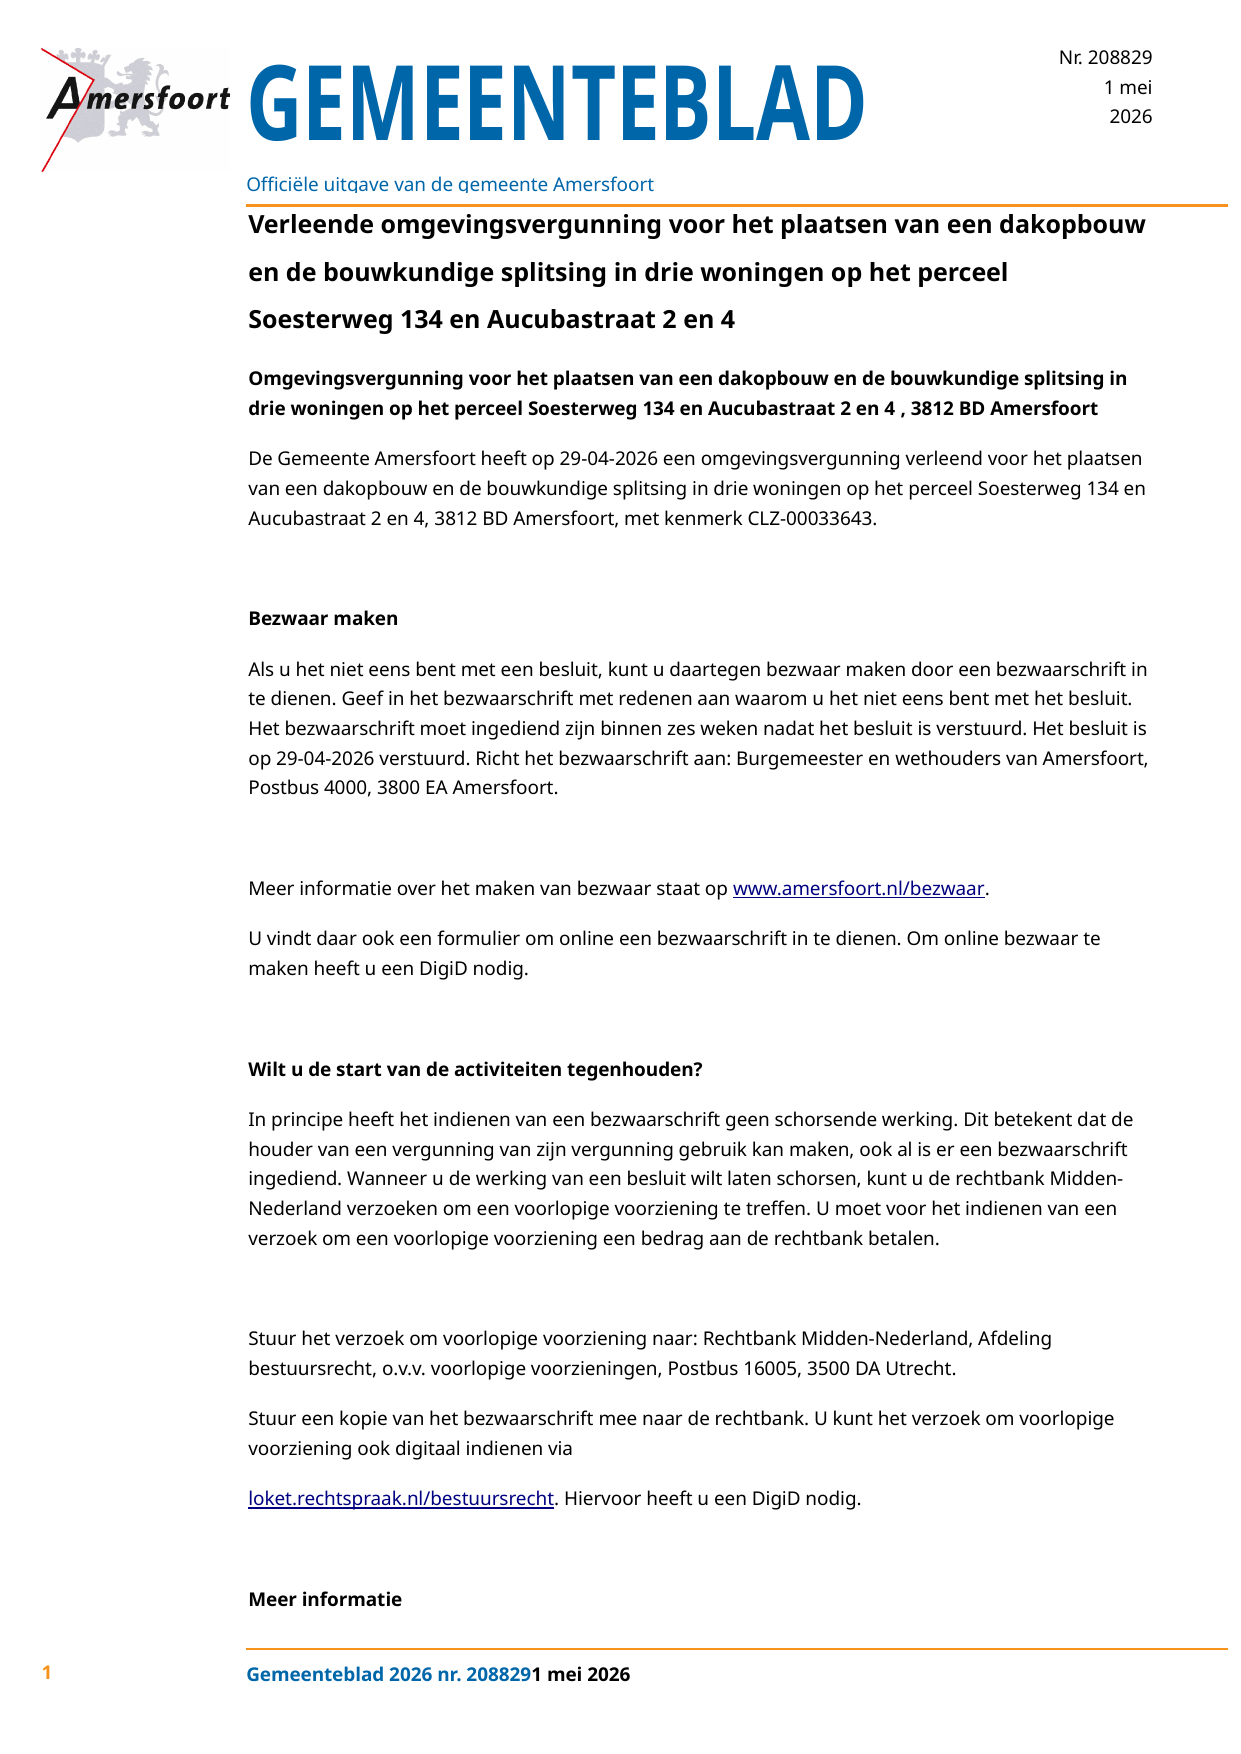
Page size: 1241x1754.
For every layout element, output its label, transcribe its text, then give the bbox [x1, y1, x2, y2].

text loket.rechtspraak.nl/bestuursrecht. Hiervoor heeft u een DigiD nodig. [248, 1486, 1152, 1511]
text Wilt u de start van de activiteiten tegenhouden? [248, 1056, 1152, 1082]
text Stuur het verzoek om voorlopige voorziening naar: Rechtbank Midden-Nederland, Afdeling bestuursrecht, o.v.v. voorlopige voorzieningen, Postbus 16005, 3500 DA Utrecht. [248, 1326, 1152, 1381]
text U vindt daar ook een formulier om online een bezwaarschrift in te dienen. Om online bezwaar te maken heeft u een DigiD nodig. [248, 926, 1152, 981]
text De Gemeente Amersfoort heeft op 29-04-2026 een omgevingsvergunning verleend voor het plaatsen van een dakopbouw en de bouwkundige splitsing in drie woningen op het perceel Soesterweg 134 en Aucubastraat 2 en 4, 3812 BD Amersfoort, met kenmerk CLZ-00033643. [248, 446, 1152, 530]
text In principe heeft het indienen van een bezwaarschrift geen schorsende werking. Dit betekent dat de houder van een vergunning van zijn vergunning gebruik kan maken, ook al is er een bezwaarschrift ingediend. Wanneer u de werking van een besluit wilt laten schorsen, kunt u de rechtbank Midden-Nederland verzoeken om een voorlopige voorziening te treffen. U moet voor het indienen van een verzoek om een voorlopige voorziening een bedrag aan de rechtbank betalen. [248, 1106, 1152, 1250]
text Stuur een kopie van het bezwaarschrift mee naar de rechtbank. U kunt het verzoek om voorlopige voorziening ook digitaal indienen via [248, 1406, 1152, 1461]
picture [41, 47, 231, 172]
text Bezwaar maken [248, 606, 1152, 631]
text Omgevingsvergunning voor het plaatsen van een dakopbouw en de bouwkundige splitsing in drie woningen op het perceel Soesterweg 134 en Aucubastraat 2 en 4 , 3812 BD Amersfoort [248, 366, 1152, 421]
text Meer informatie over het maken van bezwaar staat op www.amersfoort.nl/bezwaar. [248, 875, 1152, 901]
text Meer informatie [248, 1586, 1152, 1612]
text Als u het niet eens bent met een besluit, kunt u daartegen bezwaar maken door een bezwaarschrift in te dienen. Geef in het bezwaarschrift met redenen aan waarom u het niet eens bent met het besluit. Het bezwaarschrift moet ingediend zijn binnen zes weken nadat het besluit is verstuurd. Het besluit is op 29-04-2026 verstuurd. Richt het bezwaarschrift aan: Burgemeester en wethouders van Amersfoort, Postbus 4000, 3800 EA Amersfoort. [248, 656, 1152, 800]
text Verleende omgevingsvergunning voor het plaatsen van een dakopbouw en de bouwkundige splitsing in drie woningen op het perceel Soesterweg 134 en Aucubastraat 2 en 4 [248, 207, 1152, 336]
